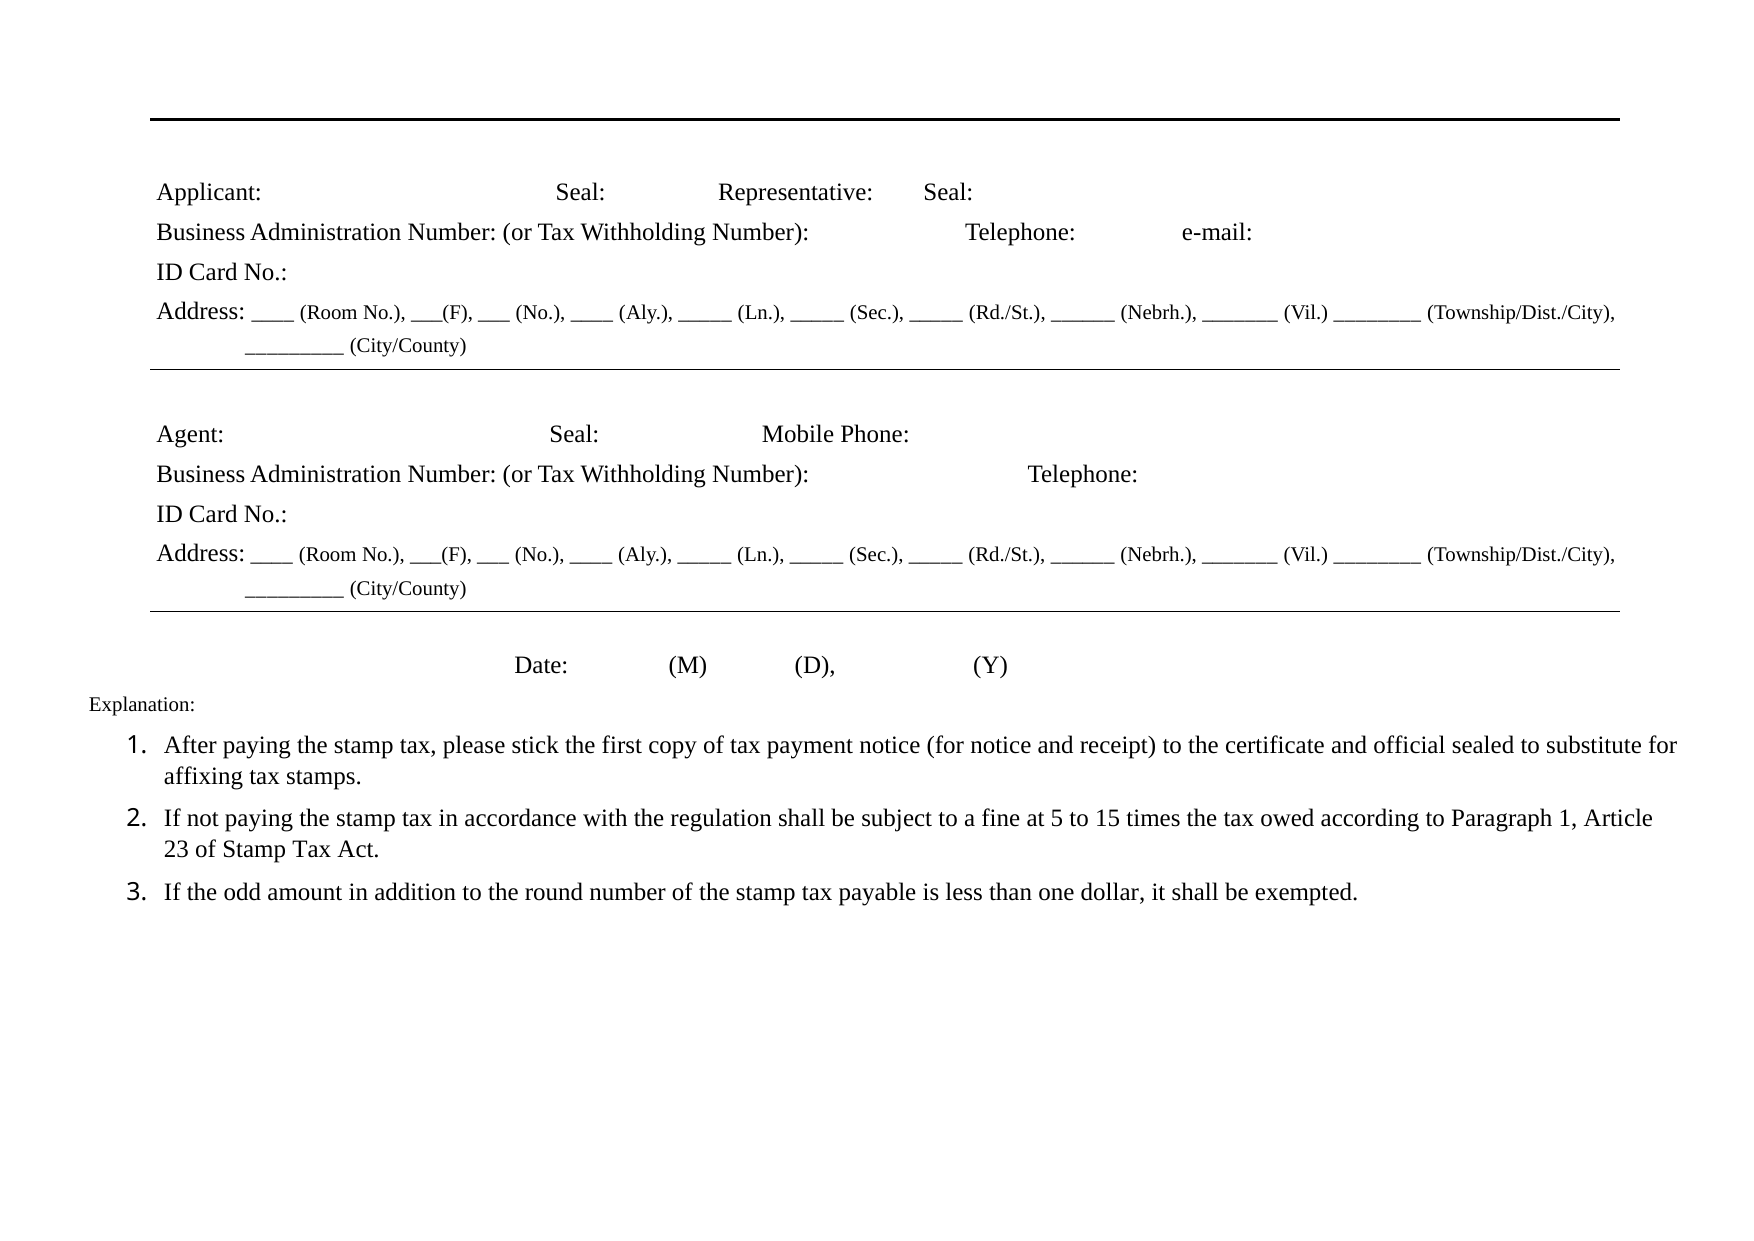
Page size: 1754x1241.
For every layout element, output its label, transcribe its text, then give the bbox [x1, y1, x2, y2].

table_cell Agent: Seal: Mobile Phone: Business Administration Number: (or Tax Withholding Number): Telephone: ID Card No.: Address: ____ (Room No.), ___(F), ___ (No.), ____ (Aly.), _____ (Ln.), _____ (Sec.), _____ (Rd./St.), ______ (Nebrh.), _______ (Vil.) ________ (Township/Dist./City), _________ (City/County) [150, 370, 1620, 611]
table_cell Date: (M) (D), (Y) [150, 612, 1620, 682]
list If the odd amount in addition to the round number of the stamp tax payable is less than one dollar, it shall be exempted. [126, 873, 1683, 907]
list If not paying the stamp tax in accordance with the regulation shall be subject to a fine at 5 to 15 times the tax owed according to Paragraph 1, Article 23 of Stamp Tax Act. [126, 800, 1683, 863]
list After paying the stamp tax, please stick the first copy of tax payment notice (for notice and receipt) to the certificate and official sealed to substitute for affixing tax stamps. [126, 727, 1683, 789]
text Explanation: [89, 692, 1683, 716]
table_cell Applicant: Seal: Representative: Seal: Business Administration Number: (or Tax Withholding Number): Telephone: e-mail: ID Card No.: Address: ____ (Room No.), ___(F), ___ (No.), ____ (Aly.), _____ (Ln.), _____ (Sec.), _____ (Rd./St.), ______ (Nebrh.), _______ (Vil.) ________ (Township/Dist./City), _________ (City/County) [150, 121, 1620, 369]
